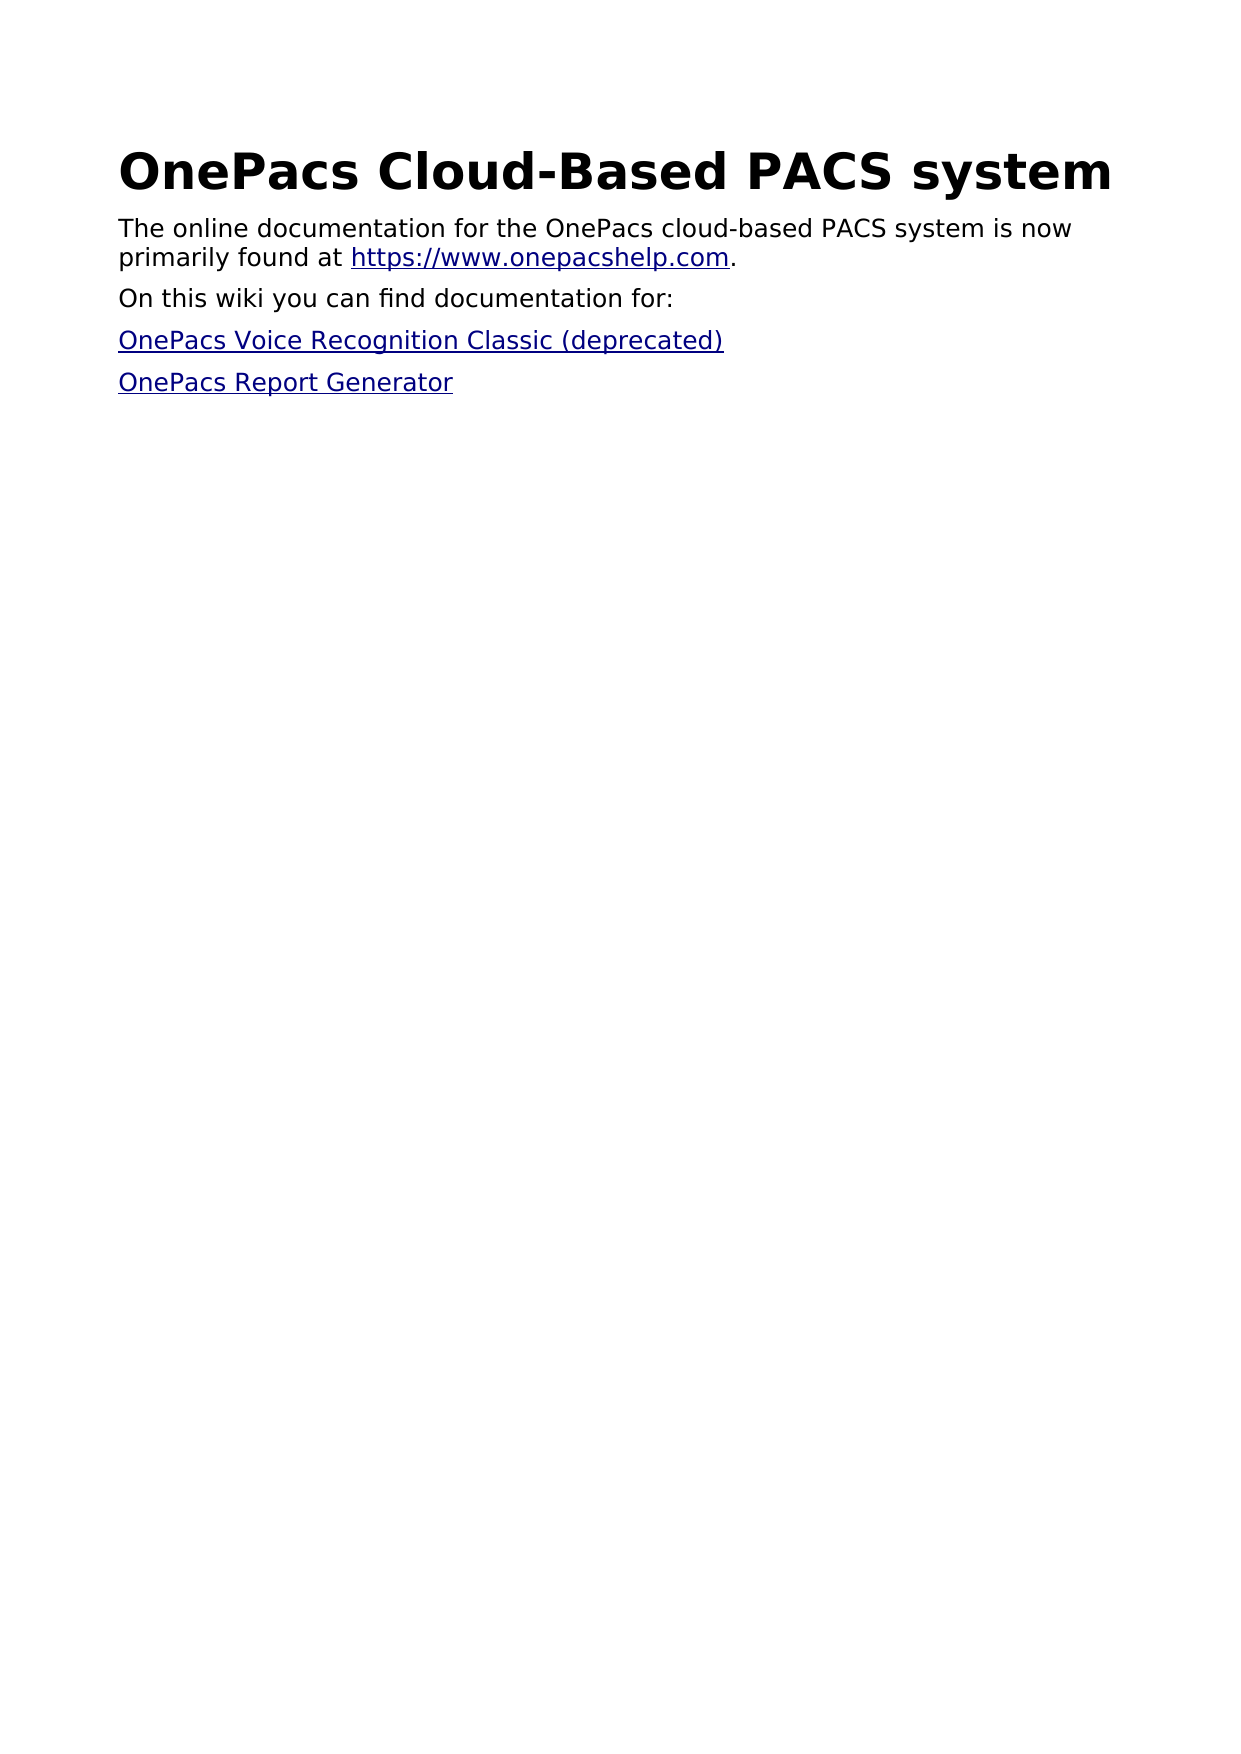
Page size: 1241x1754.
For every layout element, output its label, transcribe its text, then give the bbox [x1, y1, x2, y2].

subtitle OnePacs Cloud-Based PACS system [118, 143, 1122, 201]
text On this wiki you can find documentation for: [118, 285, 1122, 314]
text The online documentation for the OnePacs cloud-based PACS system is now primarily found at https://www.onepacshelp.com. [118, 214, 1122, 272]
text OnePacs Voice Recognition Classic (deprecated) [118, 326, 1122, 356]
text OnePacs Report Generator [118, 368, 1122, 397]
